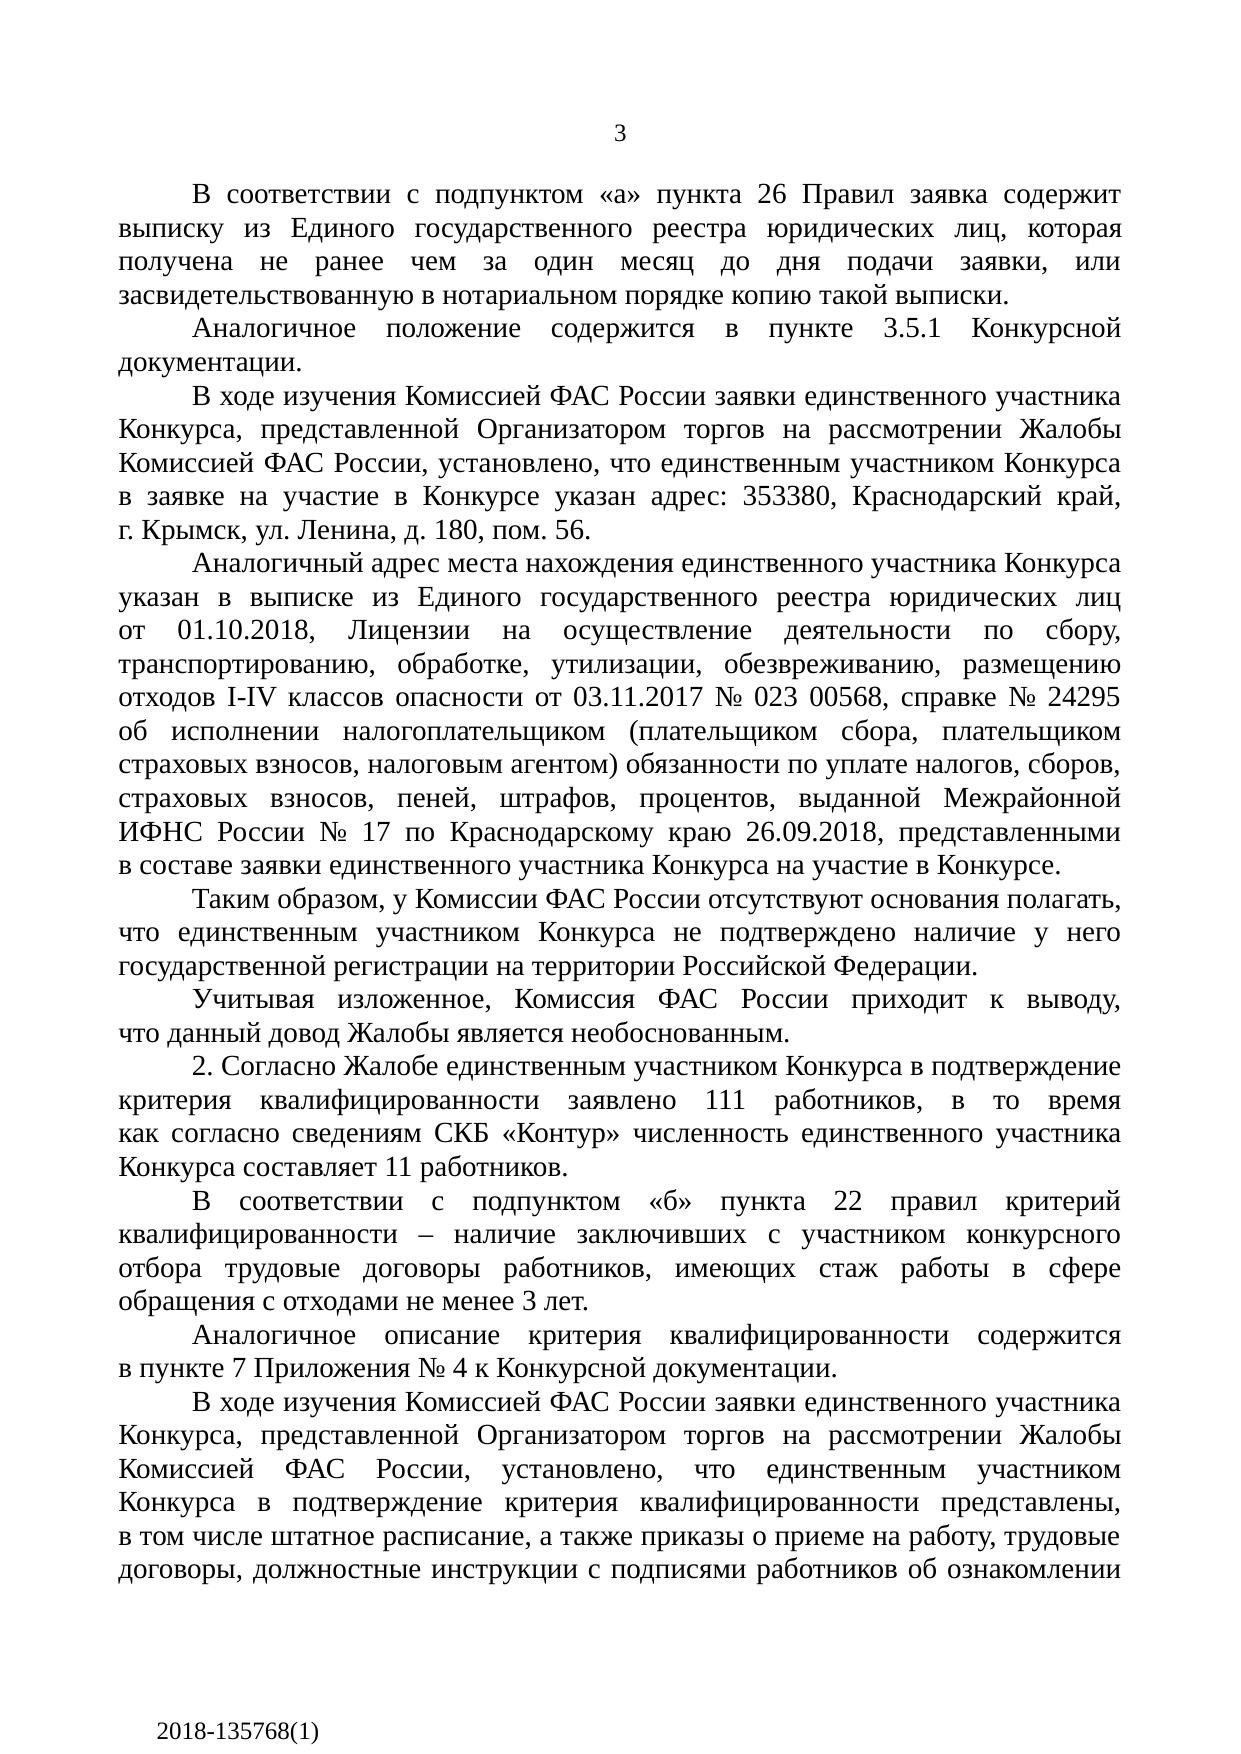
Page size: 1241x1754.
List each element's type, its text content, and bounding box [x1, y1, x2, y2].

text В ходе изучения Комиссией ФАС России заявки единственного участника Конкурса, представленной Организатором торгов на рассмотрении Жалобы Комиссией ФАС России, установлено, что единственным участником Конкурса в подтверждение критерия квалифицированности представлены, в том числе штатное расписание, а также приказы о приеме на работу, трудовые договоры, должностные инструкции с подписями работников об ознакомлении [118, 1384, 1122, 1585]
text 2. Согласно Жалобе единственным участником Конкурса в подтверждение критерия квалифицированности заявлено 111 работников, в то время как согласно сведениям СКБ «Контур» численность единственного участника Конкурса составляет 11 работников. [118, 1048, 1122, 1183]
text Аналогичное описание критерия квалифицированности содержится в пункте 7 Приложения № 4 к Конкурсной документации. [118, 1317, 1122, 1384]
text Таким образом, у Комиссии ФАС России отсутствуют основания полагать, что единственным участником Конкурса не подтверждено наличие у него государственной регистрации на территории Российской Федерации. [118, 881, 1122, 981]
text Учитывая изложенное, Комиссия ФАС России приходит к выводу, что данный довод Жалобы является необоснованным. [118, 981, 1122, 1048]
text В соответствии с подпунктом «а» пункта 26 Правил заявка содержит выписку из Единого государственного реестра юридических лиц, которая получена не ранее чем за один месяц до дня подачи заявки, или засвидетельствованную в нотариальном порядке копию такой выписки. [118, 176, 1122, 311]
text В ходе изучения Комиссией ФАС России заявки единственного участника Конкурса, представленной Организатором торгов на рассмотрении Жалобы Комиссией ФАС России, установлено, что единственным участником Конкурса в заявке на участие в Конкурсе указан адрес: 353380, Краснодарский край, г. Крымск, ул. Ленина, д. 180, пом. 56. [118, 378, 1122, 545]
text Аналогичный адрес места нахождения единственного участника Конкурса указан в выписке из Единого государственного реестра юридических лиц от 01.10.2018, Лицензии на осуществление деятельности по сбору, транспортированию, обработке, утилизации, обезвреживанию, размещению отходов I-IV классов опасности от 03.11.2017 № 023 00568, справке № 24295 об исполнении налогоплательщиком (плательщиком сбора, плательщиком страховых взносов, налоговым агентом) обязанности по уплате налогов, сборов, страховых взносов, пеней, штрафов, процентов, выданной Межрайонной ИФНС России № 17 по Краснодарскому краю 26.09.2018, представленными в составе заявки единственного участника Конкурса на участие в Конкурсе. [118, 545, 1122, 881]
text Аналогичное положение содержится в пункте 3.5.1 Конкурсной документации. [118, 311, 1122, 378]
text В соответствии с подпунктом «б» пункта 22 правил критерий квалифицированности – наличие заключивших с участником конкурсного отбора трудовые договоры работников, имеющих стаж работы в сфере обращения с отходами не менее 3 лет. [118, 1183, 1122, 1317]
